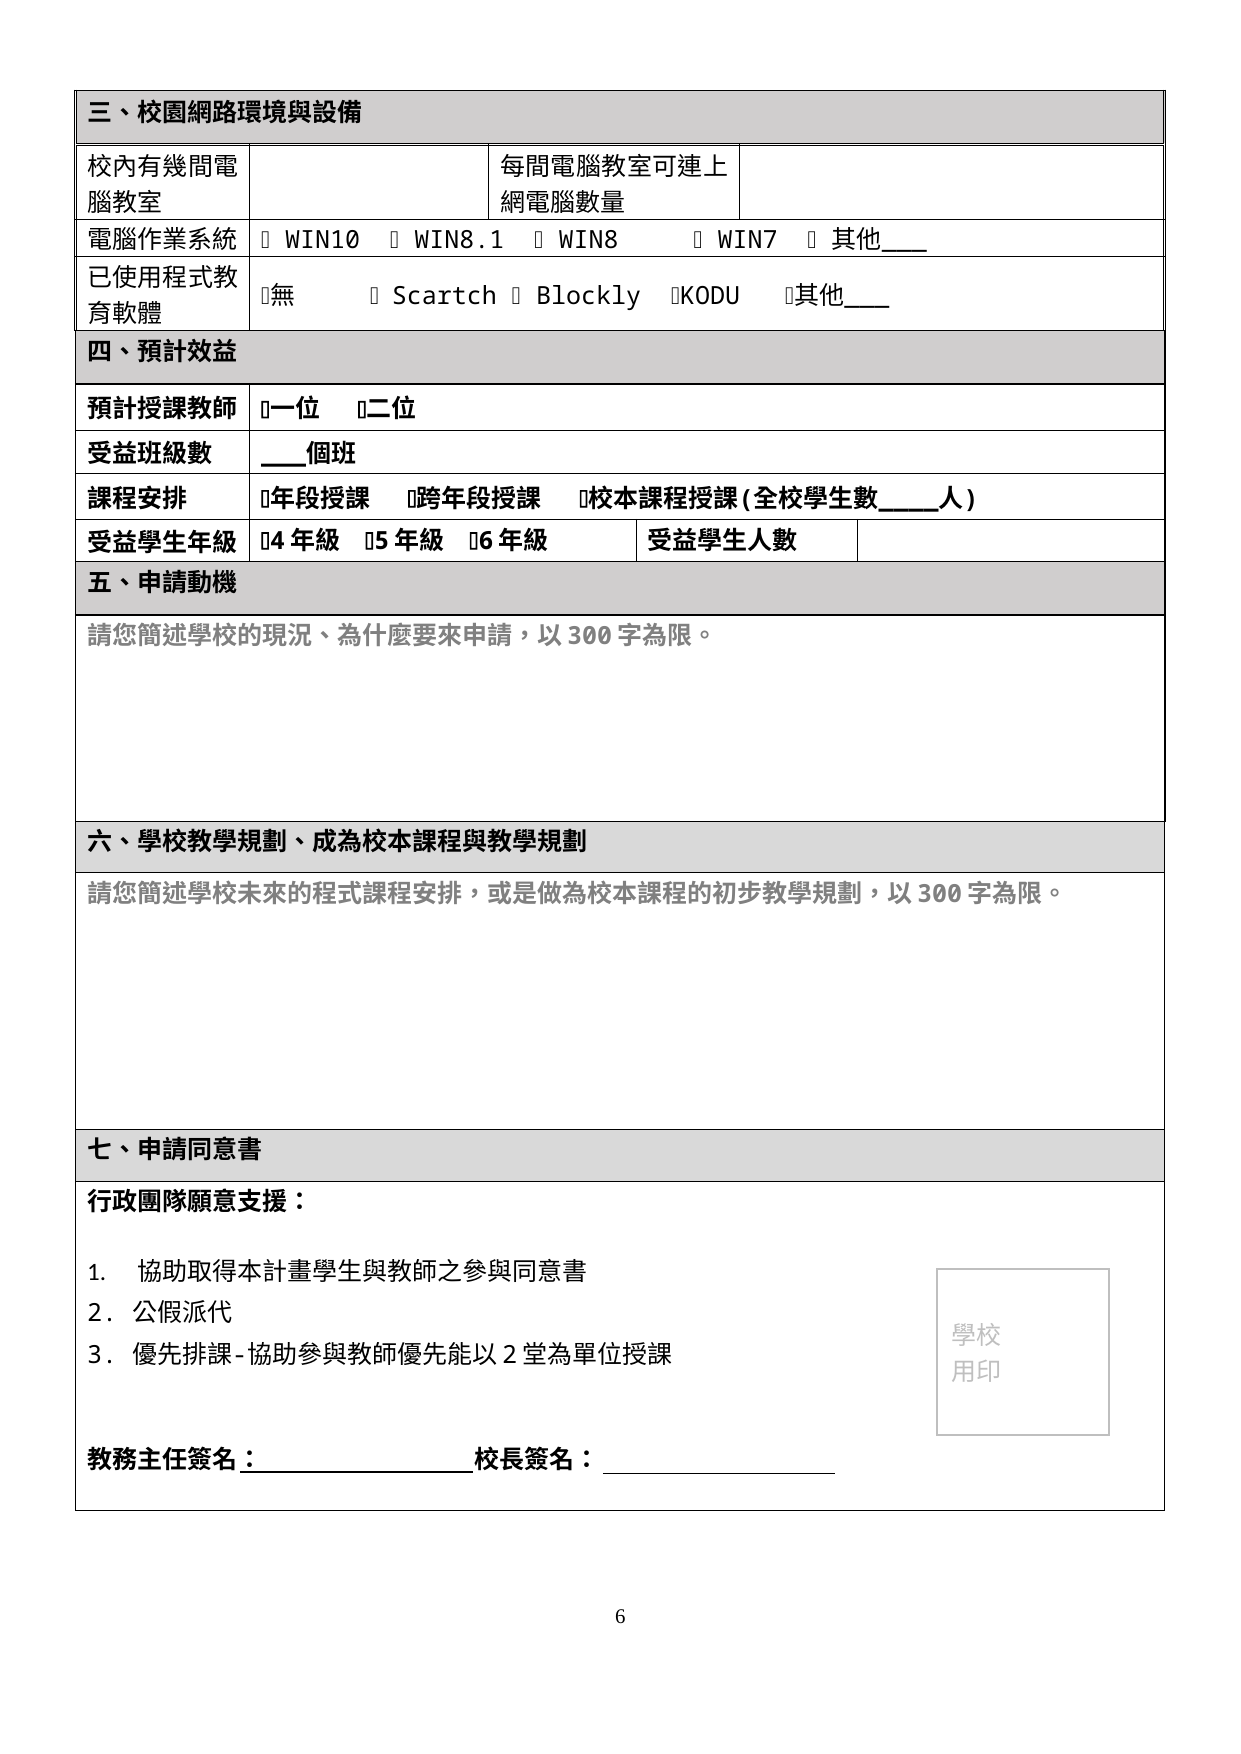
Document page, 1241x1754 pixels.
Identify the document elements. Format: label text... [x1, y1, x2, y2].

table_cell 每間電腦教室可連上網電腦數量 [489, 146, 739, 219]
table_cell 三、校園網路環境與設備 [77, 91, 1163, 143]
table_cell 一位 二位 [250, 385, 1164, 429]
table_cell 受益學生人數 [637, 520, 857, 561]
table_cell 無  Scartch  Blockly KODU 其他___ [250, 257, 1163, 329]
table_cell 受益班級數 [76, 431, 249, 472]
table_cell [858, 520, 1164, 561]
table_cell 六、學校教學規劃、成為校本課程與教學規劃 [76, 822, 1164, 872]
table_cell 受益學生年級 [76, 520, 249, 561]
table_cell 校內有幾間電腦教室 [77, 146, 249, 219]
table_cell 四、預計效益 [76, 331, 1164, 383]
table_cell 已使用程式教育軟體 [77, 257, 249, 329]
table_cell 七、申請同意書 [76, 1130, 1164, 1181]
table_cell 行政團隊願意支援： 協助取得本計畫學生與教師之參與同意書 2. 公假派代 3. 優先排課-協助參與教師優先能以2堂為單位授課 教務主任簽名： 校長簽名： [76, 1182, 1164, 1510]
table_cell 五、申請動機 [76, 562, 1164, 614]
table_cell 預計授課教師 [76, 385, 249, 429]
table_cell [250, 146, 488, 219]
table_cell 課程安排 [76, 474, 249, 519]
table_cell 4年級 5年級 6年級 [250, 520, 636, 561]
table_cell  WIN10  WIN8.1  WIN8  WIN7  其他___ [250, 220, 1163, 256]
table_cell 請您簡述學校的現況、為什麼要來申請，以300字為限。 [76, 616, 1164, 821]
table_cell ___個班 [250, 431, 1164, 472]
table_cell 請您簡述學校未來的程式課程安排，或是做為校本課程的初步教學規劃，以300字為限。 [76, 873, 1164, 1129]
table_cell 年段授課 跨年段授課 校本課程授課(全校學生數____人) [250, 474, 1164, 519]
table_cell [740, 146, 1163, 219]
table_cell 電腦作業系統 [77, 220, 249, 256]
